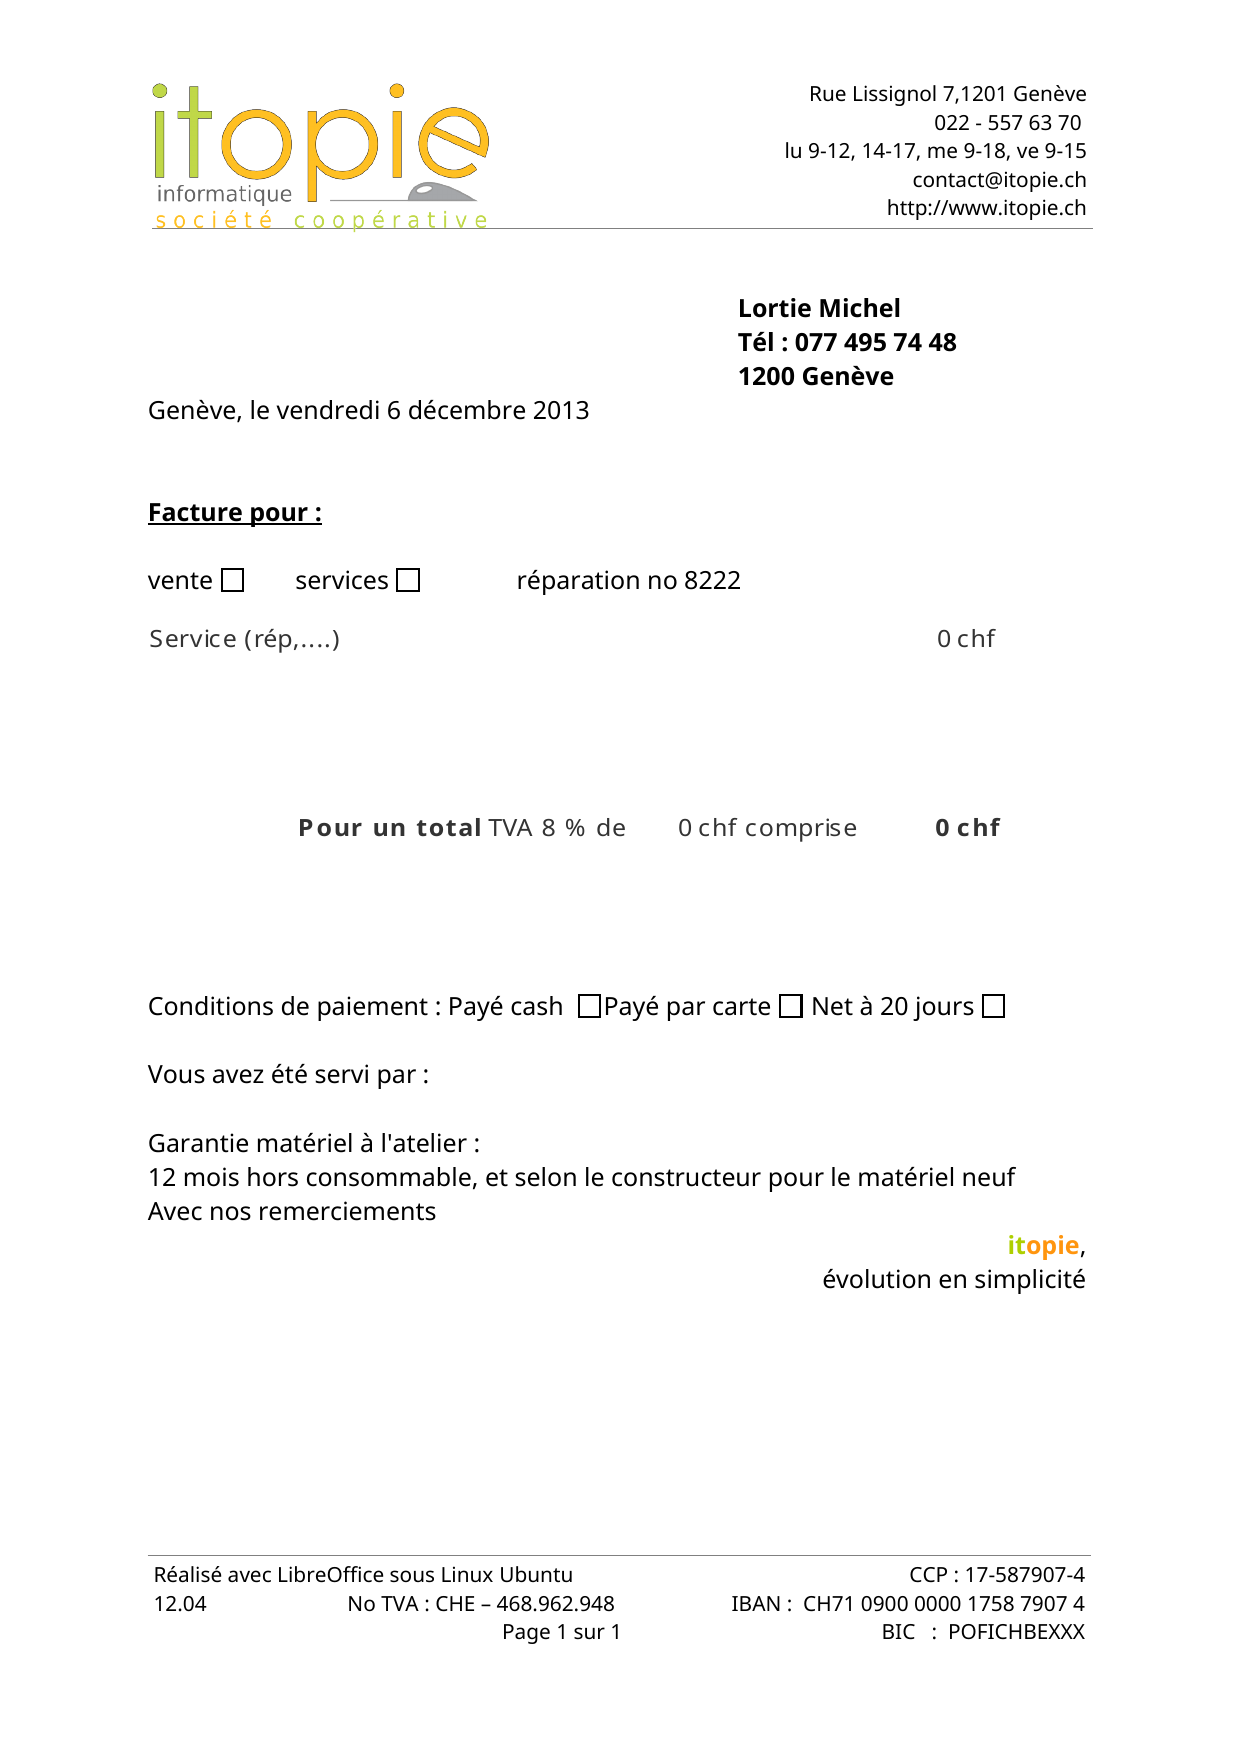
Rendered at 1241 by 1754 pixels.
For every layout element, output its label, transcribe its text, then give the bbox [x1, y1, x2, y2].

text Vous avez été servi par : [148, 1057, 1093, 1091]
text Garantie matériel à l'atelier : [148, 1125, 1093, 1159]
text 1200 Genève [148, 358, 1093, 392]
text évolution en simplicité [148, 1262, 1093, 1296]
text Tél : 077 495 74 48 [148, 324, 1093, 358]
picture [138, 72, 500, 244]
text Facture pour : [148, 495, 1093, 529]
text vente services réparation no 8222 [148, 563, 1093, 597]
text Conditions de paiement : Payé cash Payé par carte Net à 20 jours [148, 989, 1093, 1023]
text Avec nos remerciements [148, 1193, 1093, 1227]
text Genève, le vendredi 6 décembre 2013 [148, 392, 1093, 427]
text 12 mois hors consommable, et selon le constructeur pour le matériel neuf [148, 1159, 1093, 1193]
text Lortie Michel [148, 290, 1093, 324]
text itopie, [148, 1227, 1093, 1262]
